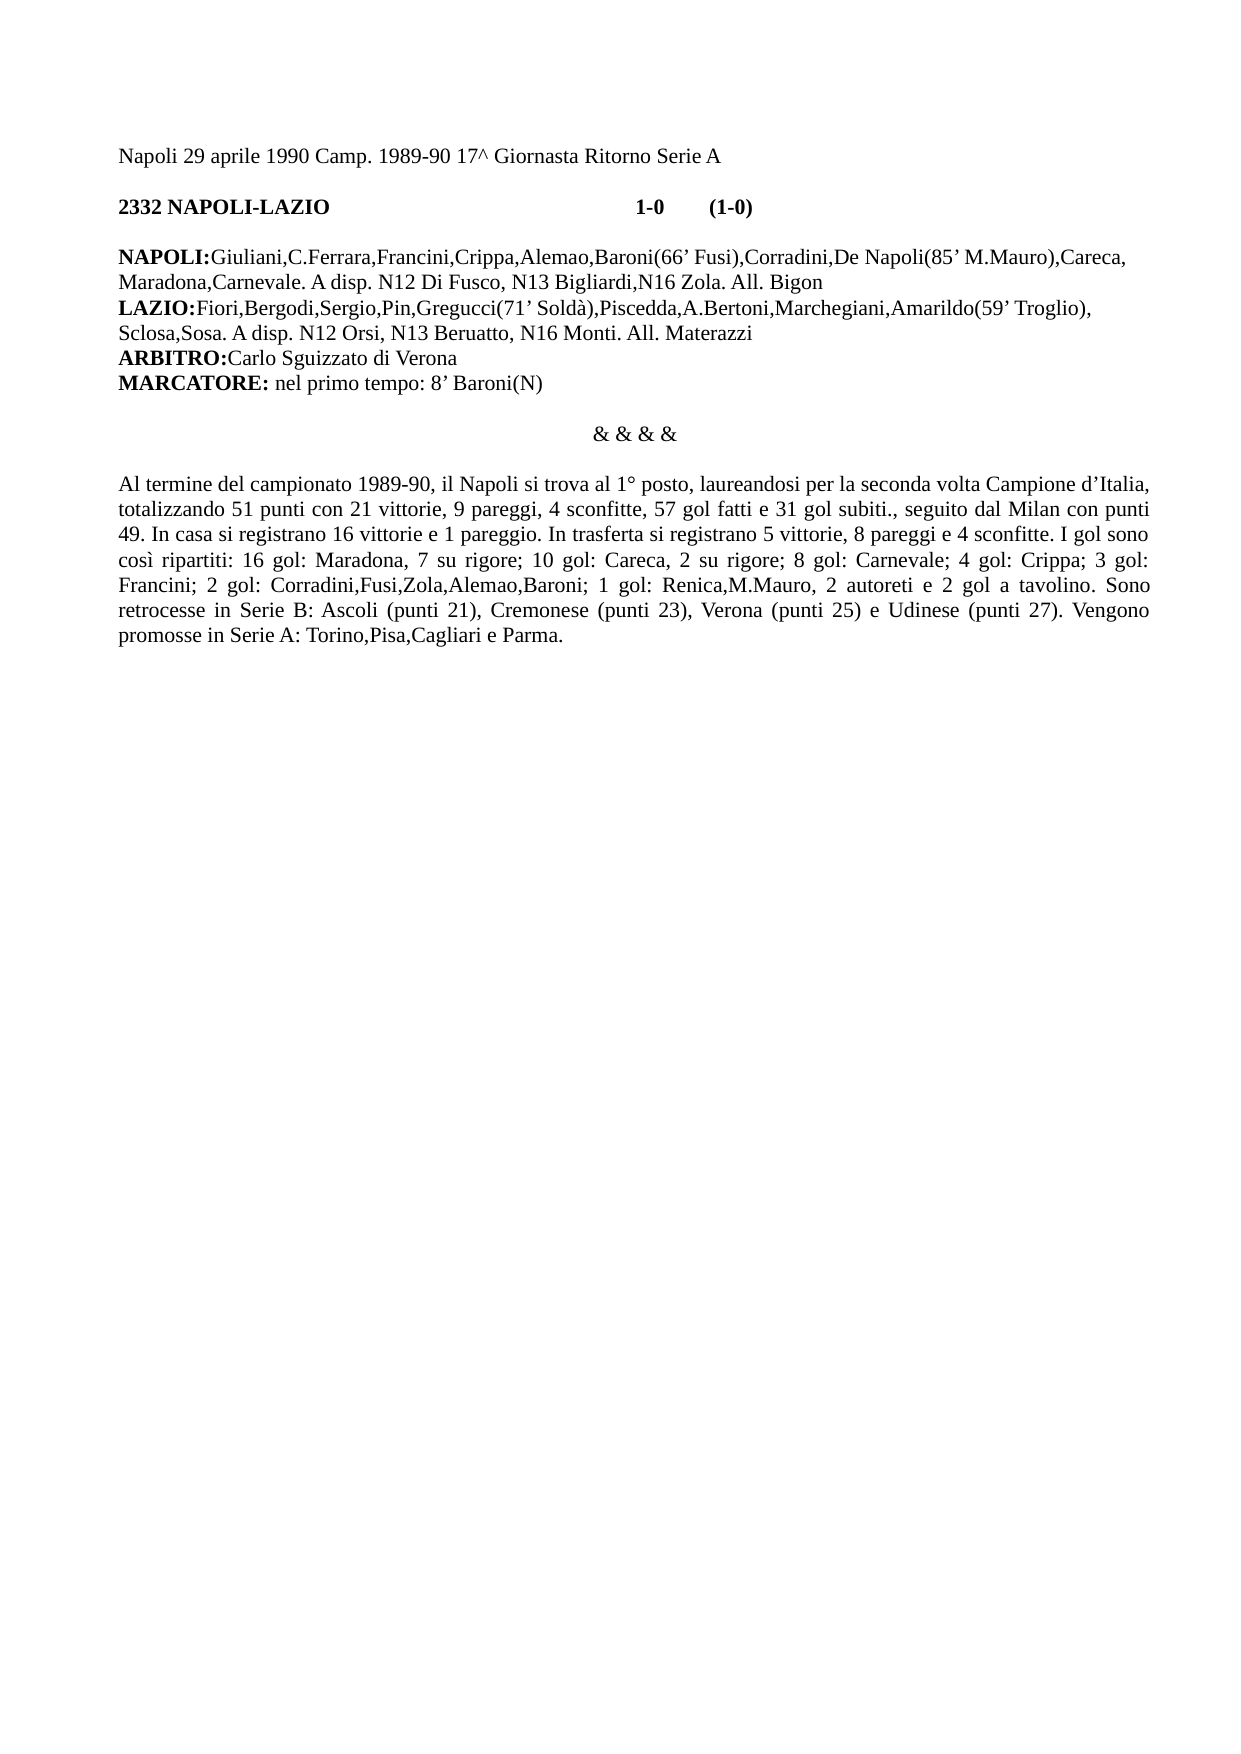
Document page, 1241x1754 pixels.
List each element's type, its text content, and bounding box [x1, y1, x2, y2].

text 2332 NAPOLI-LAZIO 1-0 (1-0) [118, 194, 1152, 219]
text Napoli 29 aprile 1990 Camp. 1989-90 17^ Giornasta Ritorno Serie A [118, 143, 1152, 168]
text Maradona,Carnevale. A disp. N12 Di Fusco, N13 Bigliardi,N16 Zola. All. Bigon [118, 269, 1152, 294]
text LAZIO:Fiori,Bergodi,Sergio,Pin,Gregucci(71’ Soldà),Piscedda,A.Bertoni,Marchegiani,Amarildo(59’ Troglio), [118, 294, 1152, 320]
text & & & & [118, 421, 1152, 446]
text ARBITRO:Carlo Sguizzato di Verona [118, 345, 1152, 370]
text Sclosa,Sosa. A disp. N12 Orsi, N13 Beruatto, N16 Monti. All. Materazzi [118, 320, 1152, 345]
text Al termine del campionato 1989-90, il Napoli si trova al 1° posto, laureandosi per la seconda volta Campione d’Italia, totalizzando 51 punti con 21 vittorie, 9 pareggi, 4 sconfitte, 57 gol fatti e 31 gol subiti., seguito dal Milan con punti 49. In casa si registrano 16 vittorie e 1 pareggio. In trasferta si registrano 5 vittorie, 8 pareggi e 4 sconfitte. I gol sono così ripartiti: 16 gol: Maradona, 7 su rigore; 10 gol: Careca, 2 su rigore; 8 gol: Carnevale; 4 gol: Crippa; 3 gol: Francini; 2 gol: Corradini,Fusi,Zola,Alemao,Baroni; 1 gol: Renica,M.Mauro, 2 autoreti e 2 gol a tavolino. Sono retrocesse in Serie B: Ascoli (punti 21), Cremonese (punti 23), Verona (punti 25) e Udinese (punti 27). Vengono promosse in Serie A: Torino,Pisa,Cagliari e Parma. [118, 471, 1152, 647]
text NAPOLI:Giuliani,C.Ferrara,Francini,Crippa,Alemao,Baroni(66’ Fusi),Corradini,De Napoli(85’ M.Mauro),Careca, [118, 244, 1152, 269]
text MARCATORE: nel primo tempo: 8’ Baroni(N) [118, 370, 1152, 395]
